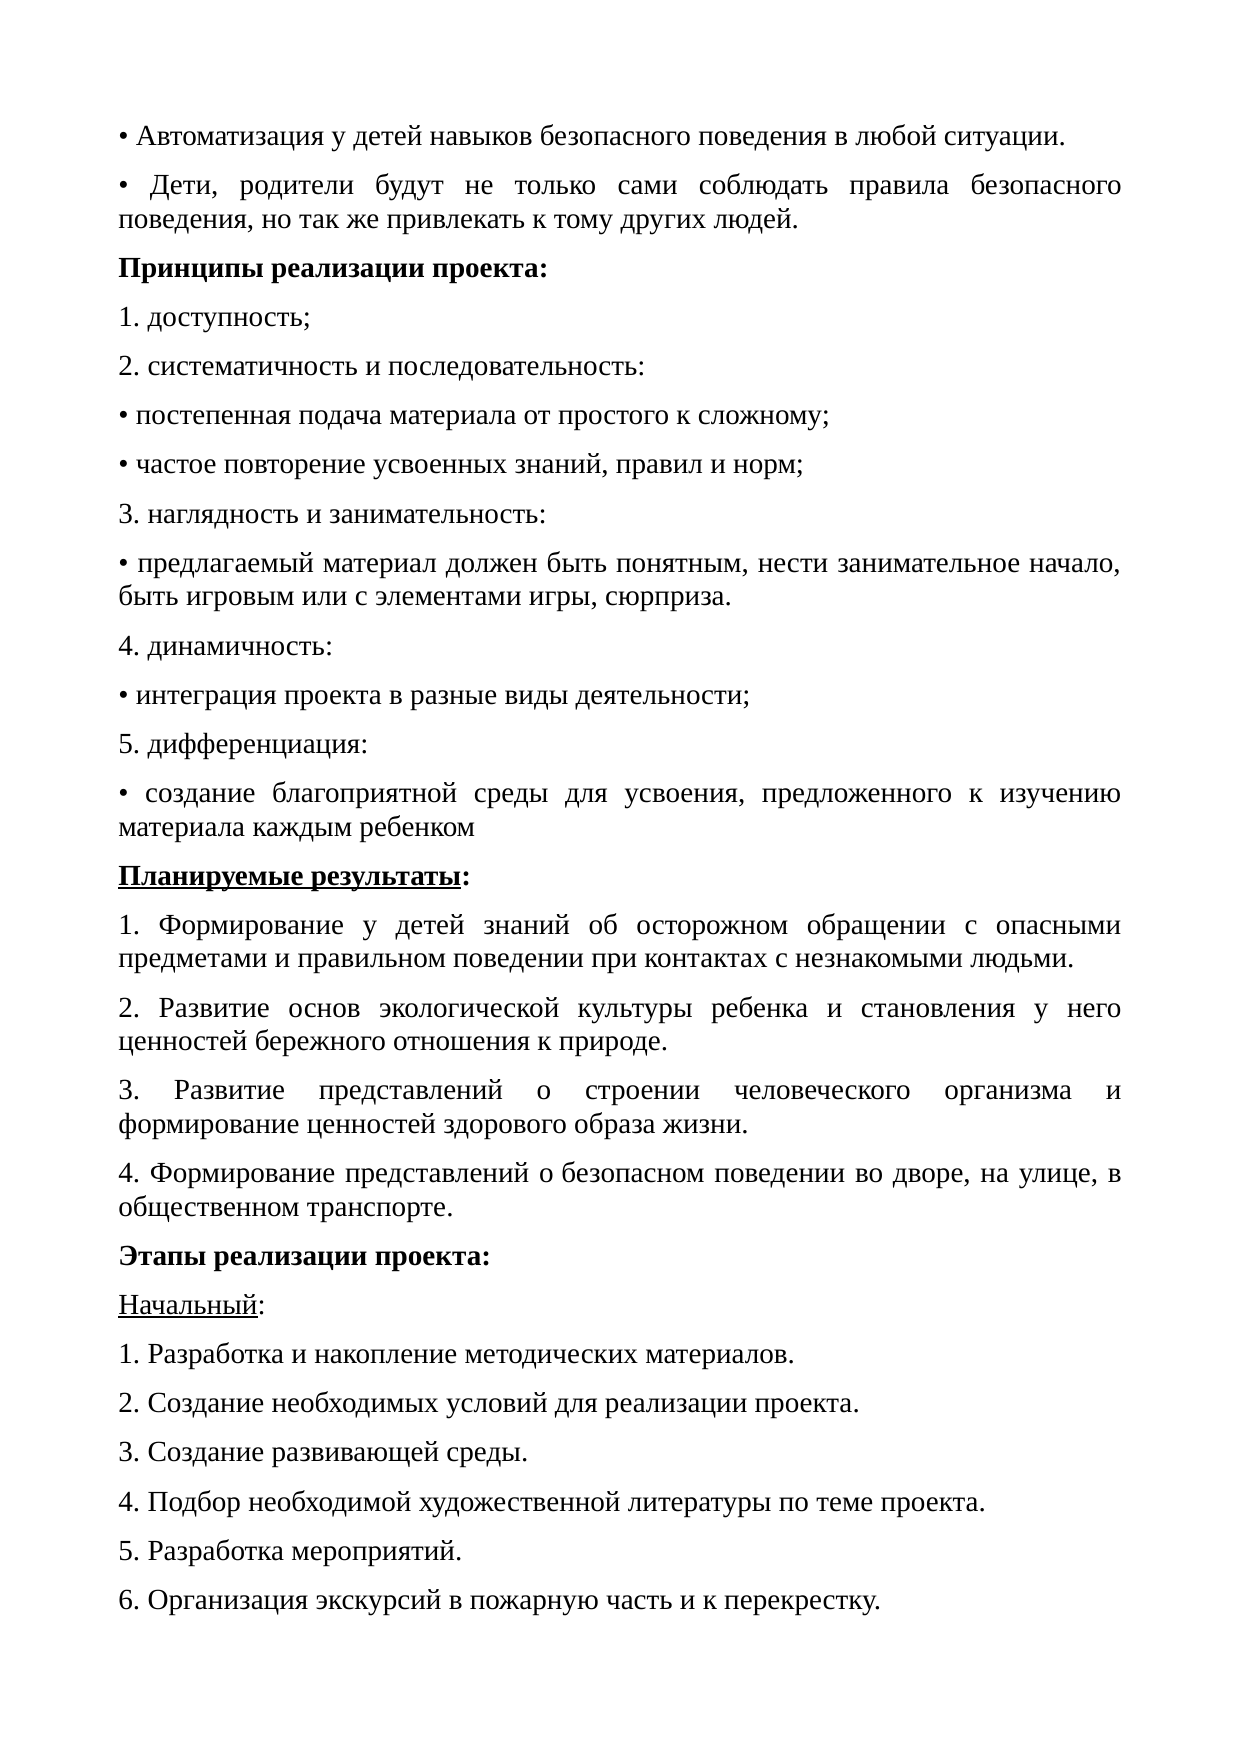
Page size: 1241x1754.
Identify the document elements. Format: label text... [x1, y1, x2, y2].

text • Автоматизация у детей навыков безопасного поведения в любой ситуации. [118, 118, 1122, 152]
text • постепенная подача материала от простого к сложному; [118, 397, 1122, 431]
text • частое повторение усвоенных знаний, правил и норм; [118, 447, 1122, 480]
text • предлагаемый материал должен быть понятным, нести занимательное начало, быть игровым или с элементами игры, сюрприза. [118, 545, 1122, 612]
text 2. Создание необходимых условий для реализации проекта. [118, 1385, 1122, 1419]
text 1. Разработка и накопление методических материалов. [118, 1336, 1122, 1370]
text • Дети, родители будут не только сами соблюдать правила безопасного поведения, но так же привлекать к тому других людей. [118, 167, 1122, 234]
text 6. Организация экскурсий в пожарную часть и к перекрестку. [118, 1582, 1122, 1616]
text 3. наглядность и занимательность: [118, 496, 1122, 529]
text 4. Подбор необходимой художественной литературы по теме проекта. [118, 1484, 1122, 1517]
text 2. систематичность и последовательность: [118, 348, 1122, 382]
text Планируемые результаты: [118, 858, 1122, 891]
text 5. дифференциация: [118, 726, 1122, 759]
text • интеграция проекта в разные виды деятельности; [118, 677, 1122, 710]
text 3. Развитие представлений о строении человеческого организма и формирование ценностей здорового образа жизни. [118, 1072, 1122, 1139]
text 1. Формирование у детей знаний об осторожном обращении с опасными предметами и правильном поведении при контактах с незнакомыми людьми. [118, 907, 1122, 974]
text Этапы реализации проекта: [118, 1238, 1122, 1271]
text 3. Создание развивающей среды. [118, 1434, 1122, 1468]
text 5. Разработка мероприятий. [118, 1533, 1122, 1566]
text 1. доступность; [118, 299, 1122, 333]
text • создание благоприятной среды для усвоения, предложенного к изучению материала каждым ребенком [118, 775, 1122, 842]
text 4. Формирование представлений о безопасном поведении во дворе, на улице, в общественном транспорте. [118, 1155, 1122, 1222]
text 4. динамичность: [118, 628, 1122, 661]
text 2. Развитие основ экологической культуры ребенка и становления у него ценностей бережного отношения к природе. [118, 990, 1122, 1057]
text Принципы реализации проекта: [118, 250, 1122, 283]
text Начальный: [118, 1287, 1122, 1321]
